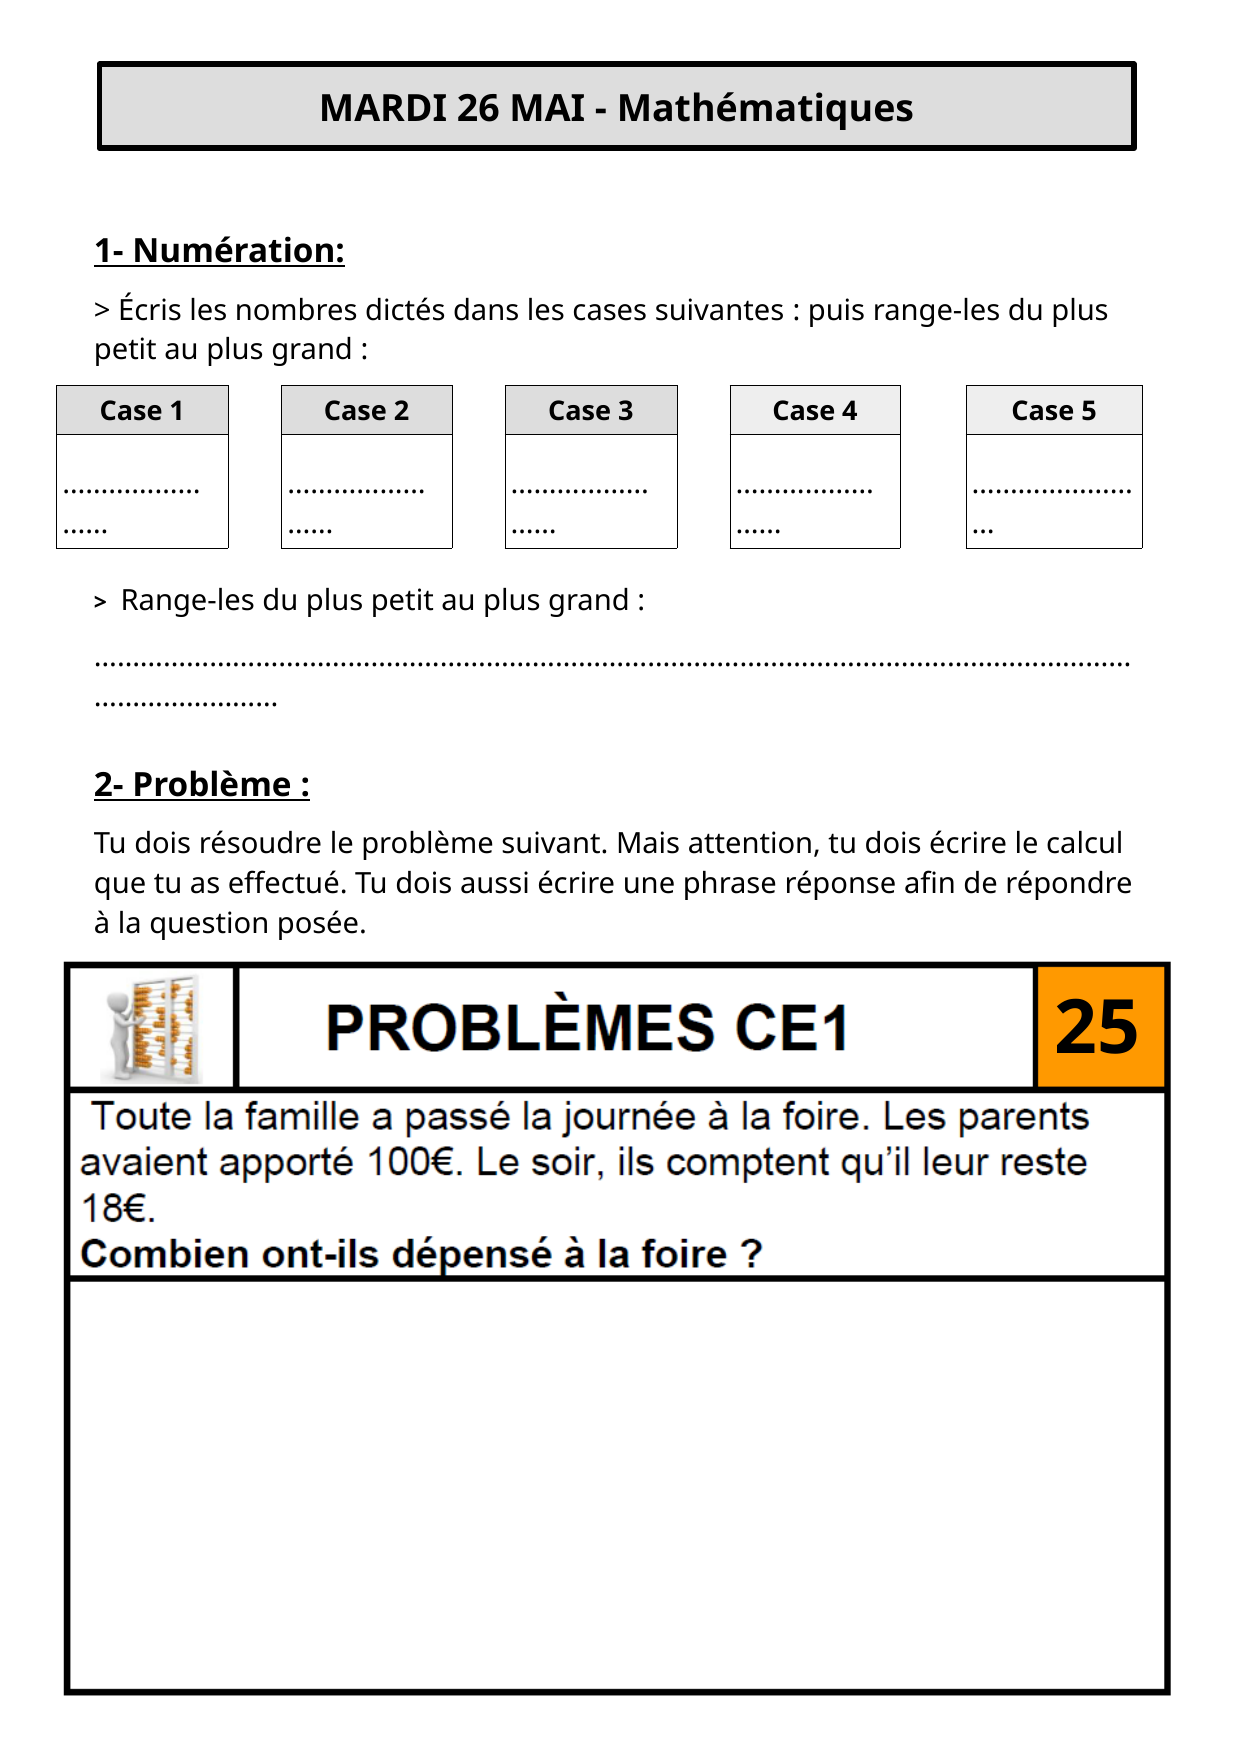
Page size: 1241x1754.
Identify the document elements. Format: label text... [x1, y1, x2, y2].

text 1- Numération: [94, 226, 1150, 272]
text …………………………………………………………………………………………………………………………………………… [94, 636, 1150, 715]
table_cell …………………… [506, 435, 677, 547]
table_header [229, 385, 281, 434]
table_header [901, 385, 966, 434]
table_header [678, 385, 730, 434]
text > Range-les du plus petit au plus grand : [94, 579, 1150, 618]
text Tu dois résoudre le problème suivant. Mais attention, tu dois écrire le calcul que tu as effectué. Tu dois aussi écrire une phrase réponse afin de répondre à la question posée. [94, 823, 1150, 942]
table_header Case 5 [967, 386, 1142, 434]
table_header Case 2 [282, 386, 452, 434]
text 2- Problème : [94, 760, 1150, 806]
picture [51, 958, 1193, 1706]
text > Écris les nombres dictés dans les cases suivantes : puis range-les du plus petit au plus grand : [94, 289, 1150, 368]
table_cell …………………… [57, 435, 228, 547]
table_cell [678, 434, 730, 547]
table_header Case 1 [57, 386, 228, 434]
table_cell …………………… [731, 435, 900, 547]
table_cell …………………… [282, 435, 452, 547]
table_cell …………………… [967, 435, 1142, 547]
table_header Case 4 [731, 386, 900, 434]
table_cell [229, 434, 281, 547]
table_cell [901, 434, 966, 547]
table_cell [453, 434, 505, 547]
table_header Case 3 [506, 386, 677, 434]
table_header [453, 385, 505, 434]
